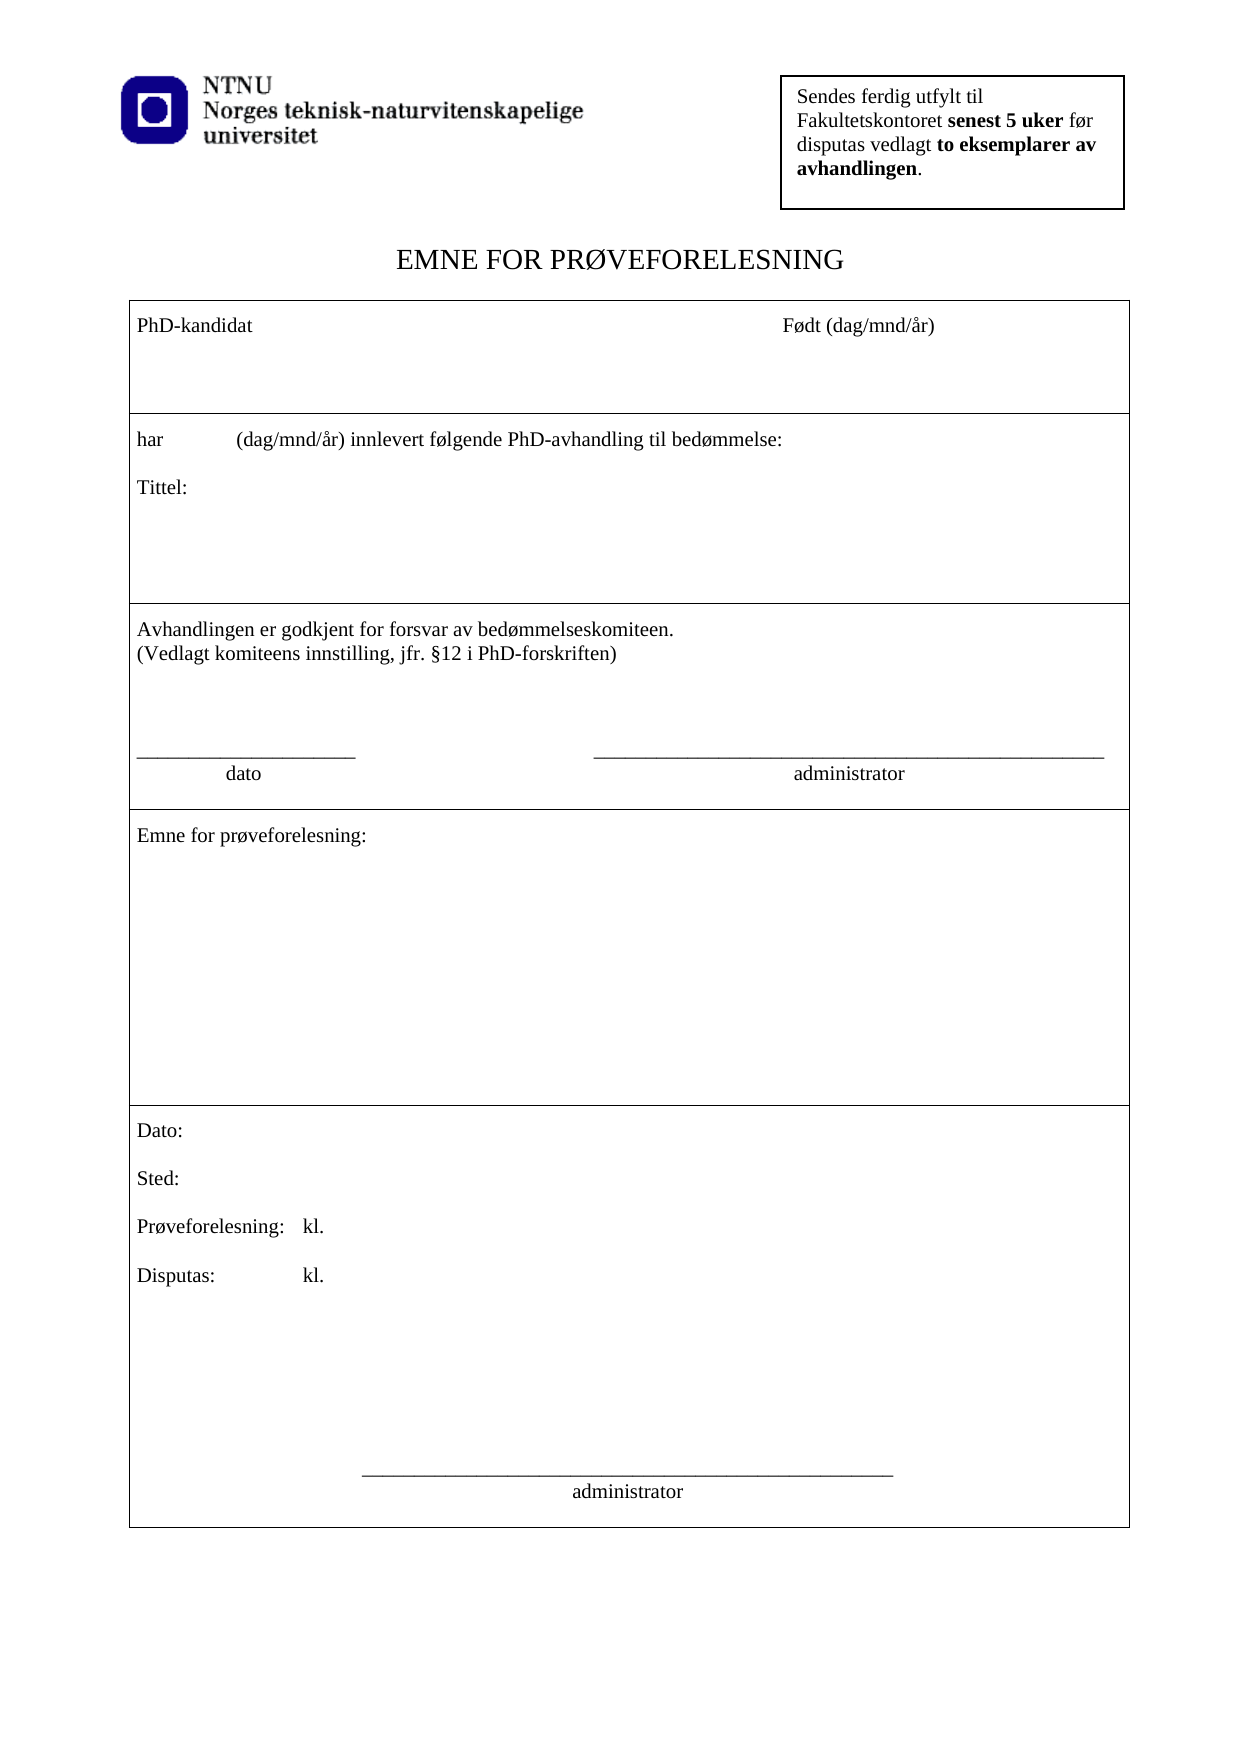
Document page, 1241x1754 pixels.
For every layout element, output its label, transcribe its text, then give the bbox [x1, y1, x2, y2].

subtitle EMNE FOR PRØVEFORELESNING [118, 242, 1122, 276]
table_cell Dato: Sted: Prøveforelesning: kl. Disputas: kl. ___________________________________________________ administrator [130, 1106, 1129, 1527]
table_cell Avhandlingen er godkjent for forsvar av bedømmelseskomiteen. (Vedlagt komiteens innstilling, jfr. §12 i PhD-forskriften) _____________________ _________________________________________________ dato administrator [130, 604, 1129, 809]
table_cell har (dag/mnd/år) innlevert følgende PhD-avhandling til bedømmelse: Tittel: [130, 414, 1129, 603]
table_header Født (dag/mnd/år) [775, 301, 1129, 413]
text Sendes ferdig utfylt til Fakultetskontoret senest 5 uker før disputas vedlagt to eksemplarer av avhandlingen. [797, 84, 1108, 180]
table_cell Emne for prøveforelesning: [130, 810, 1129, 1105]
table_header PhD-kandidat [130, 301, 775, 413]
